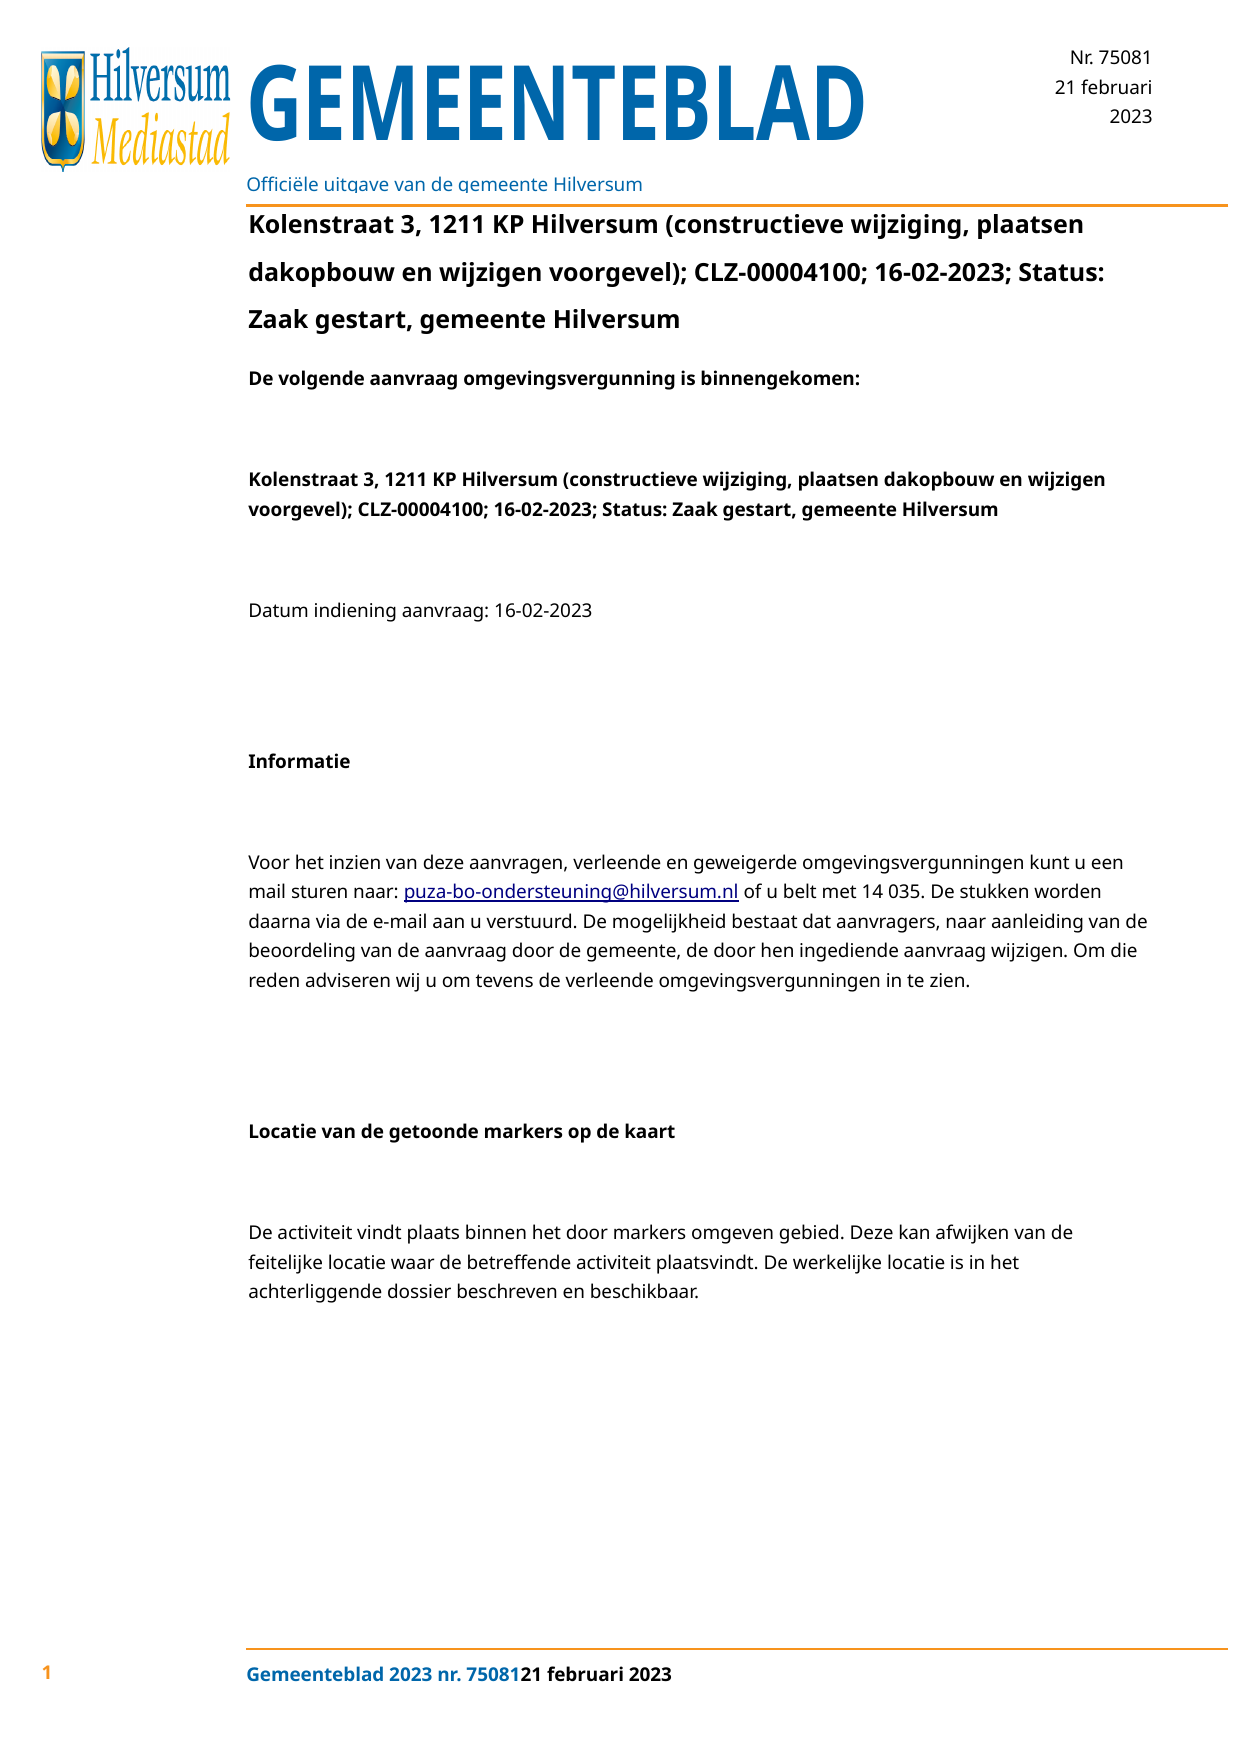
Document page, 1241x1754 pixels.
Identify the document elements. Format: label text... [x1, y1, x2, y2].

text De activiteit vindt plaats binnen het door markers omgeven gebied. Deze kan afwijken van de feitelijke locatie waar de betreffende activiteit plaatsvindt. De werkelijke locatie is in het achterliggende dossier beschreven en beschikbaar. [248, 1219, 1152, 1304]
text De volgende aanvraag omgevingsvergunning is binnengekomen: [248, 366, 1152, 391]
picture [41, 47, 231, 172]
text Kolenstraat 3, 1211 KP Hilversum (constructieve wijziging, plaatsen dakopbouw en wijzigen voorgevel); CLZ-00004100; 16-02-2023; Status: Zaak gestart, gemeente Hilversum [248, 466, 1152, 522]
text Locatie van de getoonde markers op de kaart [248, 1118, 1152, 1144]
text Informatie [248, 748, 1152, 774]
text Datum indiening aanvraag: 16-02-2023 [248, 597, 1152, 622]
text Kolenstraat 3, 1211 KP Hilversum (constructieve wijziging, plaatsen dakopbouw en wijzigen voorgevel); CLZ-00004100; 16-02-2023; Status: Zaak gestart, gemeente Hilversum [248, 207, 1152, 336]
text Voor het inzien van deze aanvragen, verleende en geweigerde omgevingsvergunningen kunt u een mail sturen naar: puza-bo-ondersteuning@hilversum.nl of u belt met 14 035. De stukken worden daarna via de e-mail aan u verstuurd. De mogelijkheid bestaat dat aanvragers, naar aanleiding van de beoordeling van de aanvraag door de gemeente, de door hen ingediende aanvraag wijzigen. Om die reden adviseren wij u om tevens de verleende omgevingsvergunningen in te zien. [248, 849, 1152, 993]
